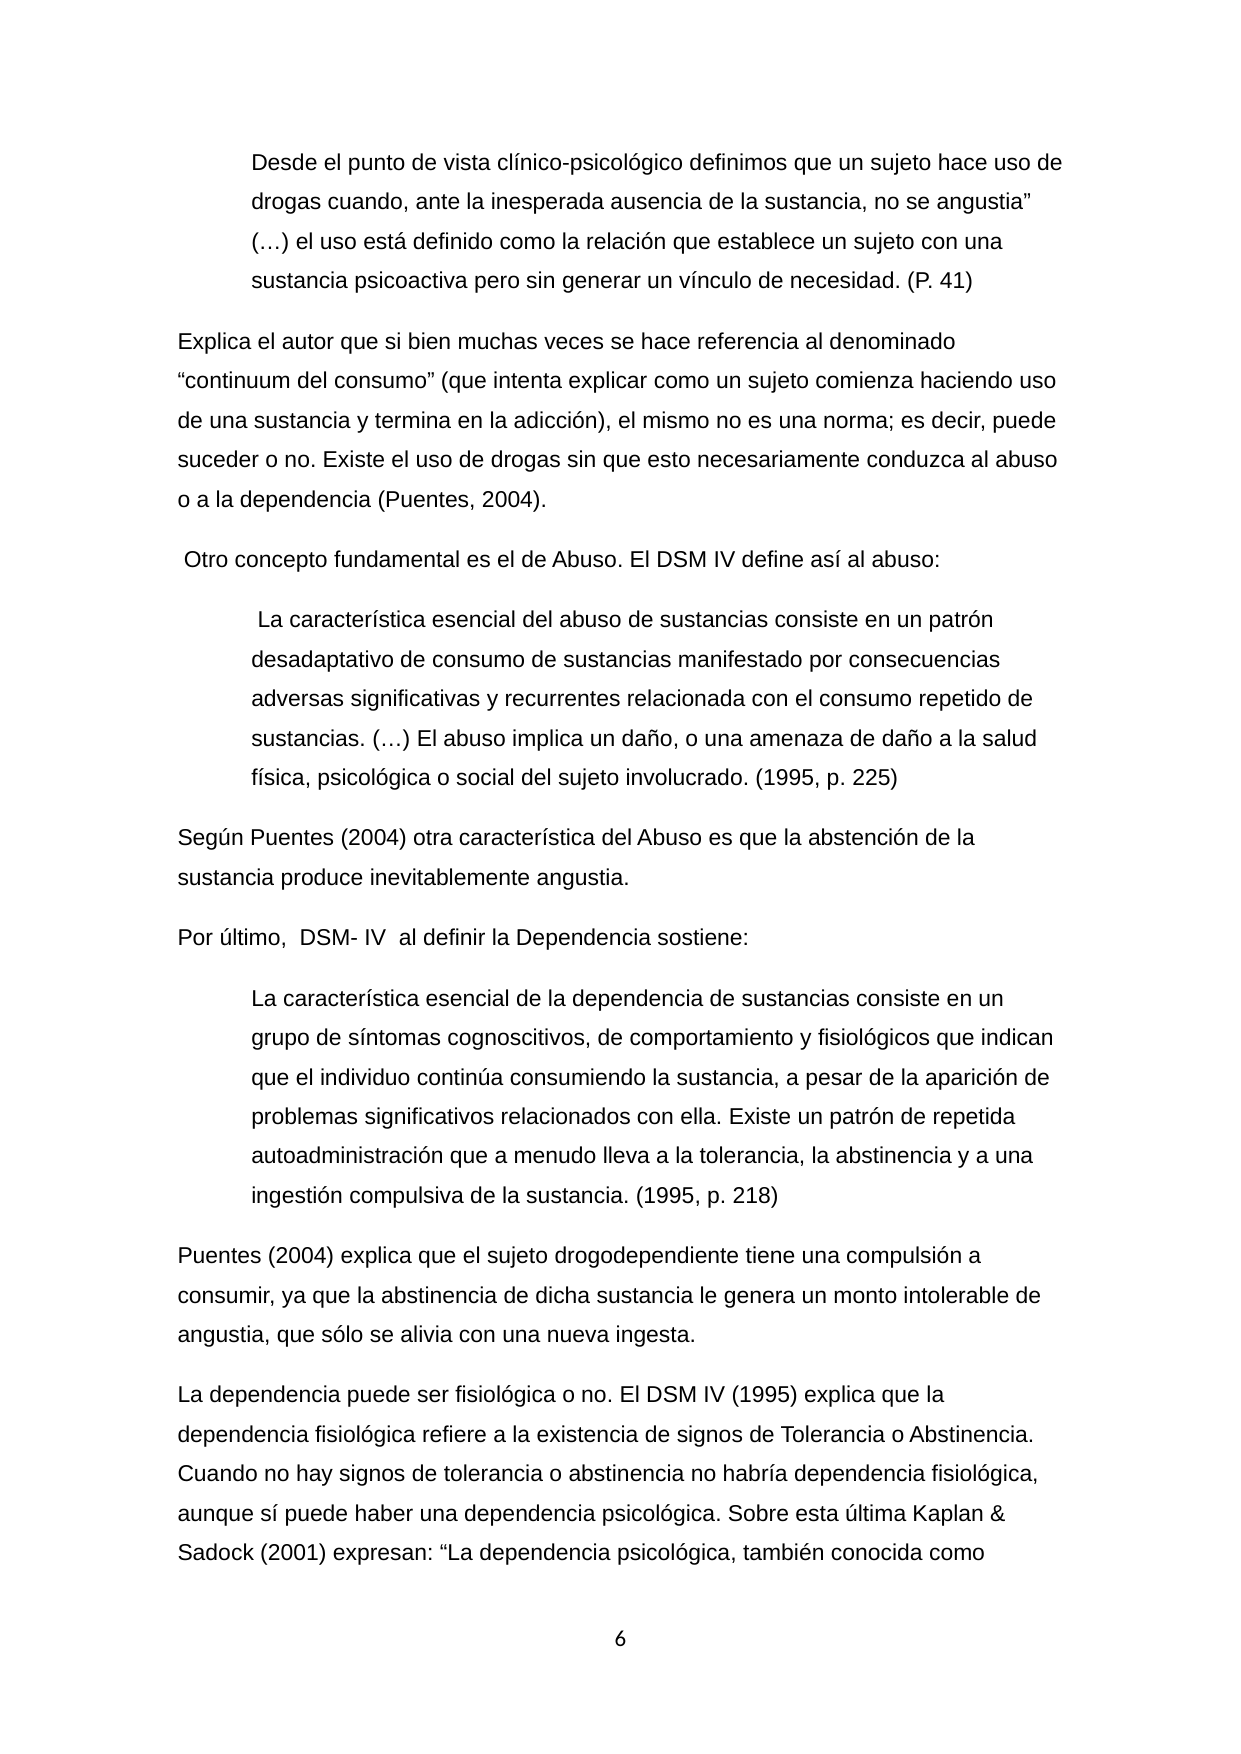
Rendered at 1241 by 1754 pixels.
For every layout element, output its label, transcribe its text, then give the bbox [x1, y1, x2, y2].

text Por último, DSM- IV al definir la Dependencia sostiene: [177, 924, 1063, 951]
text Explica el autor que si bien muchas veces se hace referencia al denominado “continuum del consumo” (que intenta explicar como un sujeto comienza haciendo uso de una sustancia y termina en la adicción), el mismo no es una norma; es decir, puede suceder o no. Existe el uso de drogas sin que esto necesariamente conduzca al abuso o a la dependencia (Puentes, 2004). [177, 328, 1063, 512]
text Otro concepto fundamental es el de Abuso. El DSM IV define así al abuso: [177, 546, 1063, 572]
text Según Puentes (2004) otra característica del Abuso es que la abstención de la sustancia produce inevitablemente angustia. [177, 824, 1063, 890]
text La dependencia puede ser fisiológica o no. El DSM IV (1995) explica que la dependencia fisiológica refiere a la existencia de signos de Tolerancia o Abstinencia. Cuando no hay signos de tolerancia o abstinencia no habría dependencia fisiológica, aunque sí puede haber una dependencia psicológica. Sobre esta última Kaplan & Sadock (2001) expresan: “La dependencia psicológica, también conocida como [177, 1381, 1063, 1566]
text Puentes (2004) explica que el sujeto drogodependiente tiene una compulsión a consumir, ya que la abstinencia de dicha sustancia le genera un monto intolerable de angustia, que sólo se alivia con una nueva ingesta. [177, 1242, 1063, 1347]
text Desde el punto de vista clínico‐psicológico definimos que un sujeto hace uso de drogas cuando, ante la inesperada ausencia de la sustancia, no se angustia” (…) el uso está definido como la relación que establece un sujeto con una sustancia psicoactiva pero sin generar un vínculo de necesidad. (P. 41) [251, 148, 1063, 294]
text La característica esencial del abuso de sustancias consiste en un patrón desadaptativo de consumo de sustancias manifestado por consecuencias adversas significativas y recurrentes relacionada con el consumo repetido de sustancias. (…) El abuso implica un daño, o una amenaza de daño a la salud física, psicológica o social del sujeto involucrado. (1995, p. 225) [251, 606, 1063, 790]
text La característica esencial de la dependencia de sustancias consiste en un grupo de síntomas cognoscitivos, de comportamiento y fisiológicos que indican que el individuo continúa consumiendo la sustancia, a pesar de la aparición de problemas significativos relacionados con ella. Existe un patrón de repetida autoadministración que a menudo lleva a la tolerancia, la abstinencia y a una ingestión compulsiva de la sustancia. (1995, p. 218) [251, 984, 1063, 1208]
